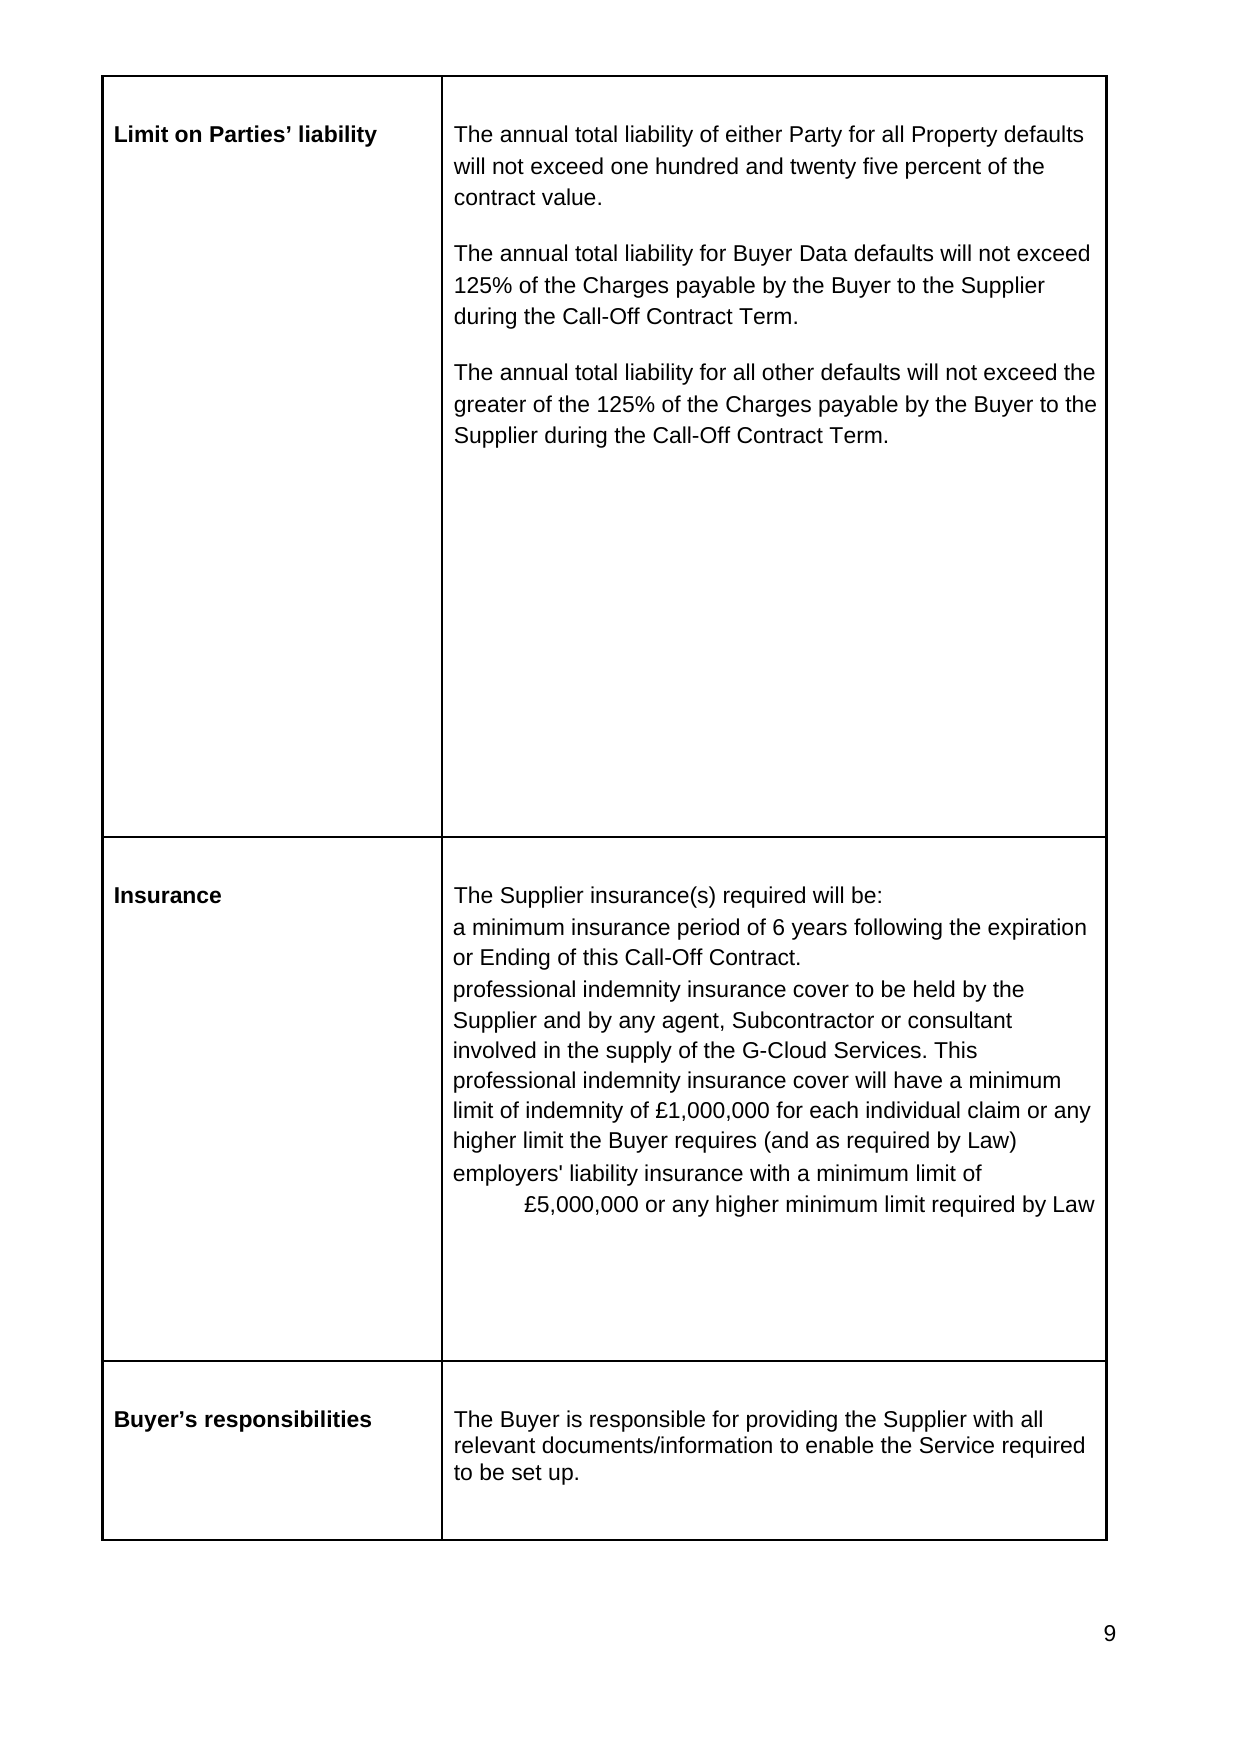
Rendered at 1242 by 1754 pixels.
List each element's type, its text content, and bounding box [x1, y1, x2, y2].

table_cell Insurance [104, 838, 441, 1359]
table_cell The Buyer is responsible for providing the Supplier with all relevant documents/information to enable the Service required to be set up. [443, 1362, 1105, 1539]
table_cell The annual total liability of either Party for all Property defaults will not exceed one hundred and twenty five percent of the contract value. The annual total liability for Buyer Data defaults will not exceed 125% of the Charges payable by the Buyer to the Supplier during the Call-Off Contract Term. The annual total liability for all other defaults will not exceed the greater of the 125% of the Charges payable by the Buyer to the Supplier during the Call-Off Contract Term. [443, 77, 1105, 836]
table_cell Limit on Parties’ liability [104, 77, 441, 836]
table_cell The Supplier insurance(s) required will be: a minimum insurance period of 6 years following the expiration or Ending of this Call-Off Contract. professional indemnity insurance cover to be held by the Supplier and by any agent, Subcontractor or consultant involved in the supply of the G-Cloud Services. This professional indemnity insurance cover will have a minimum limit of indemnity of £1,000,000 for each individual claim or any higher limit the Buyer requires (and as required by Law) employers' liability insurance with a minimum limit of £5,000,000 or any higher minimum limit required by Law [443, 838, 1105, 1359]
table_cell Buyer’s responsibilities [104, 1362, 441, 1539]
